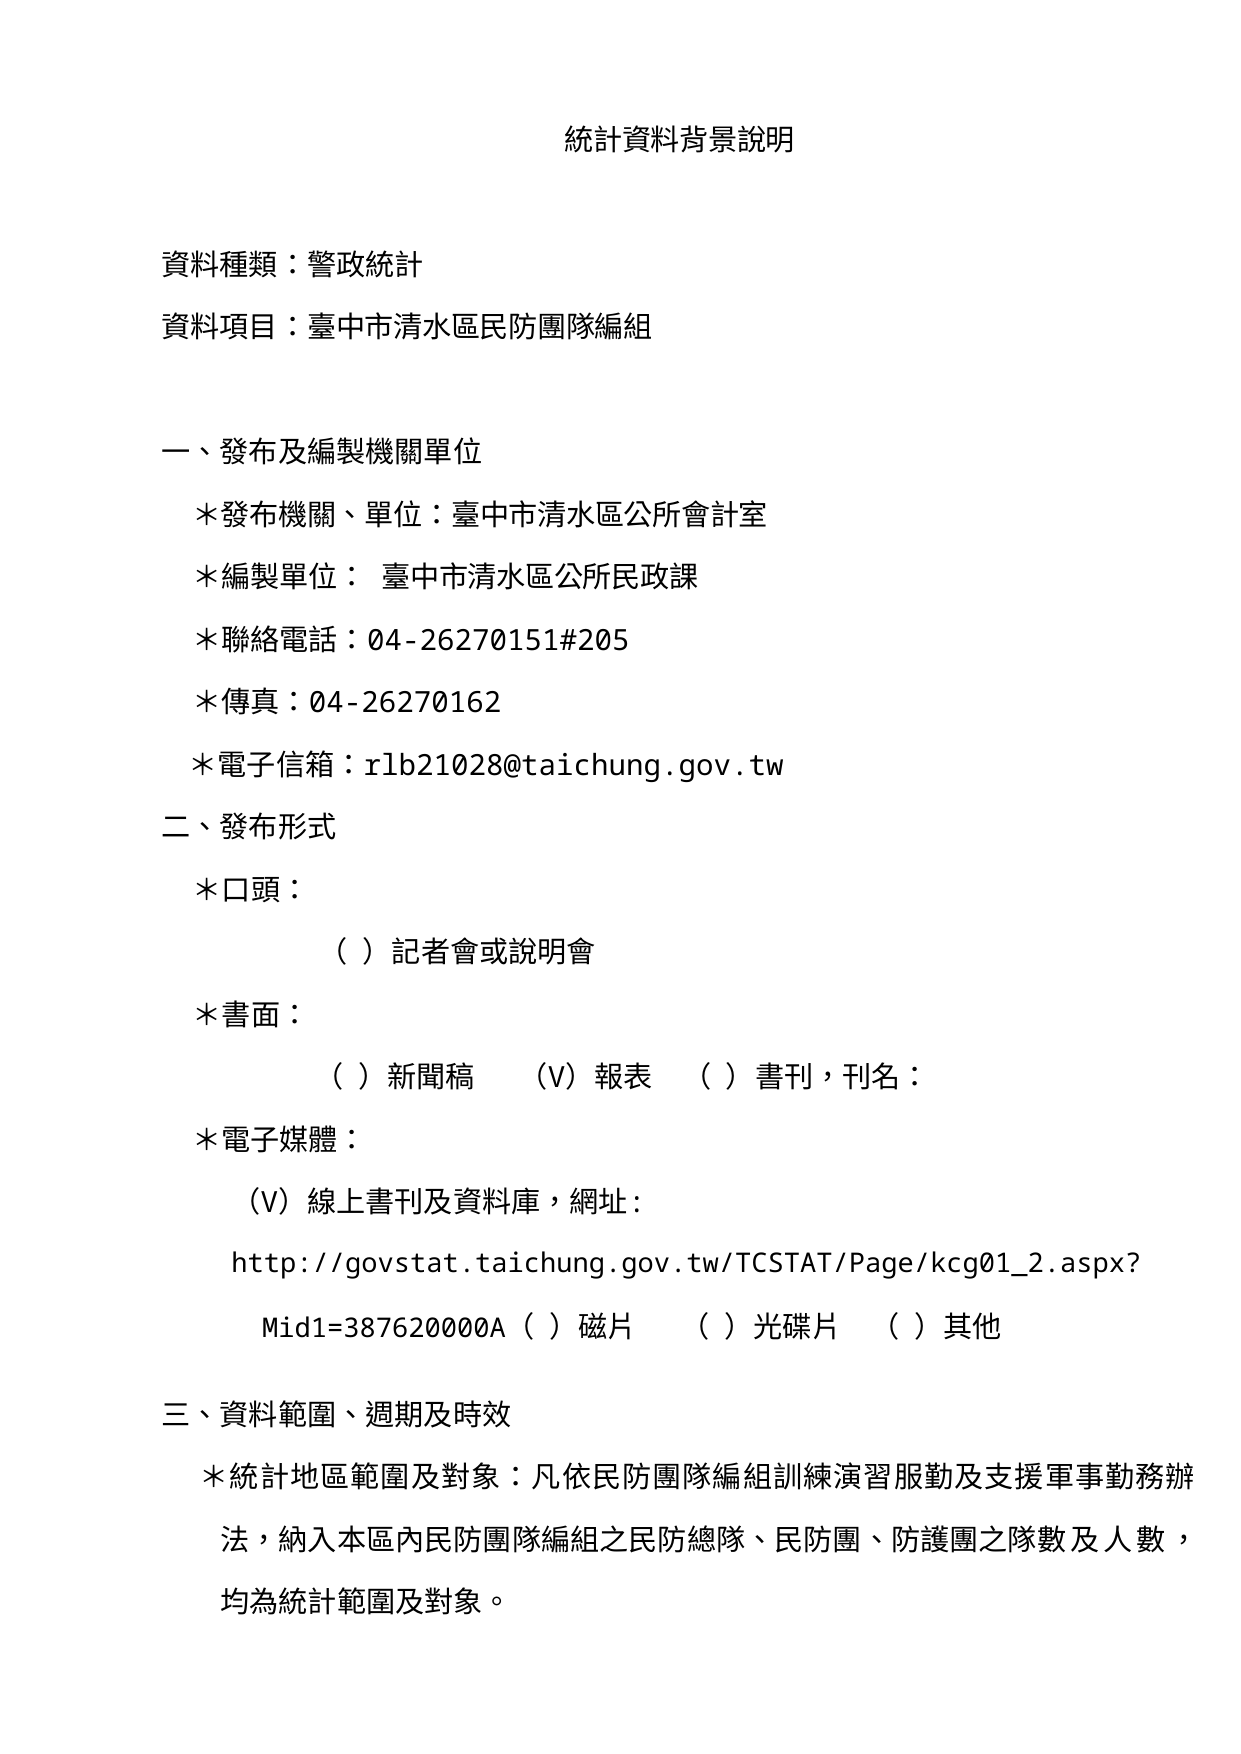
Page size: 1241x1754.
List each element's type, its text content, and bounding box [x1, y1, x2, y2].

table_header 統計資料背景說明 資料種類：警政統計 資料項目：臺中市清水區民防團隊編組 一、發布及編製機關單位 ＊發布機關、單位：臺中市清水區公所會計室 ＊編製單位： 臺中市清水區公所民政課 ＊聯絡電話：04-26270151#205 ＊傳真：04-26270162 ＊電子信箱：rlb21028@taichung.gov.tw 二、發布形式 口頭： （ ）記者會或說明會 書面： （ ）新聞稿 （V）報表 （ ）書刊，刊名： ＊電子媒體： （V）線上書刊及資料庫，網址: http://govstat.taichung.gov.tw/TCSTAT/Page/kcg01_2.aspx?Mid1=387620000A（ ）磁片 （ ）光碟片 （ ）其他 三、資料範圍、週期及時效 ＊統計地區範圍及對象：凡依民防團隊編組訓練演習服勤及支援軍事勤務辦法，納入本區內民防團隊編組之民防總隊、民防團、防護團之隊數 及人數，均為統計範圍及對象。 [150, 96, 1209, 1621]
